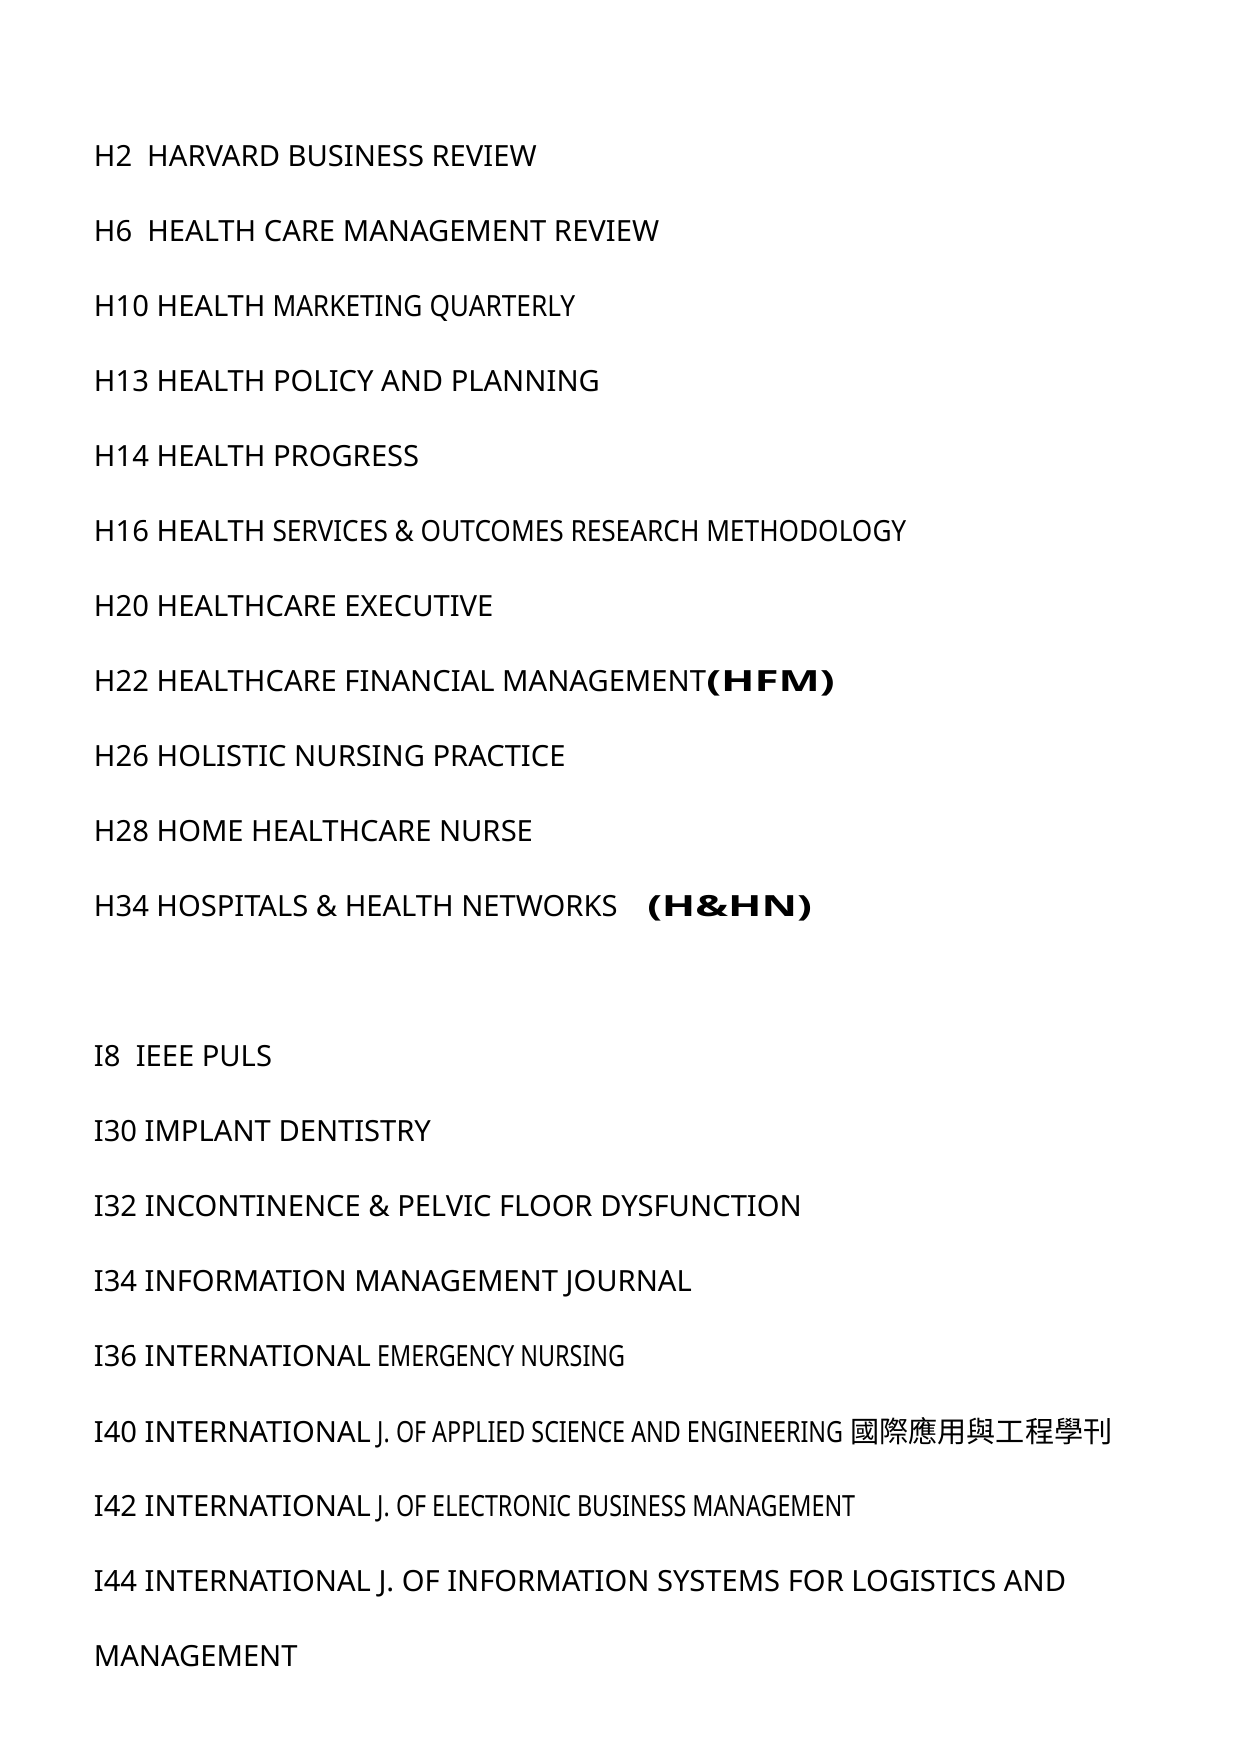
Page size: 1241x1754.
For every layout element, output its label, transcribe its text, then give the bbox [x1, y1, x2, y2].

text H6 HEALTH CARE MANAGEMENT REVIEW [94, 193, 1200, 268]
text H10 HEALTH MARKETING QUARTERLY [94, 268, 1200, 343]
text H2 HARVARD BUSINESS REVIEW [94, 118, 1200, 193]
text I32 INCONTINENCE & PELVIC FLOOR DYSFUNCTION [94, 1168, 1200, 1243]
text H13 HEALTH POLICY AND PLANNING [94, 343, 1200, 418]
text I42 INTERNATIONAL J. OF ELECTRONIC BUSINESS MANAGEMENT [94, 1468, 1200, 1543]
text H28 HOME HEALTHCARE NURSE [94, 793, 1200, 868]
text H26 HOLISTIC NURSING PRACTICE [94, 718, 1200, 793]
text H16 HEALTH SERVICES & OUTCOMES RESEARCH METHODOLOGY [94, 493, 1200, 568]
text I30 IMPLANT DENTISTRY [94, 1093, 1200, 1168]
text H34 HOSPITALS & HEALTH NETWORKS (H&HN) [94, 868, 1200, 943]
text H14 HEALTH PROGRESS [94, 418, 1200, 493]
text I34 INFORMATION MANAGEMENT JOURNAL [94, 1243, 1200, 1318]
text H22 HEALTHCARE FINANCIAL MANAGEMENT(HFM) [94, 643, 1200, 718]
text I8 IEEE PULS [94, 1018, 1200, 1093]
text H20 HEALTHCARE EXECUTIVE [94, 568, 1200, 643]
text I40 INTERNATIONAL J. OF APPLIED SCIENCE AND ENGINEERING 國際應用與工程學刊 [94, 1393, 1200, 1468]
text I36 INTERNATIONAL EMERGENCY NURSING [94, 1318, 1200, 1393]
text I44 INTERNATIONAL J. OF INFORMATION SYSTEMS FOR LOGISTICS AND MANAGEMENT [94, 1543, 1200, 1693]
